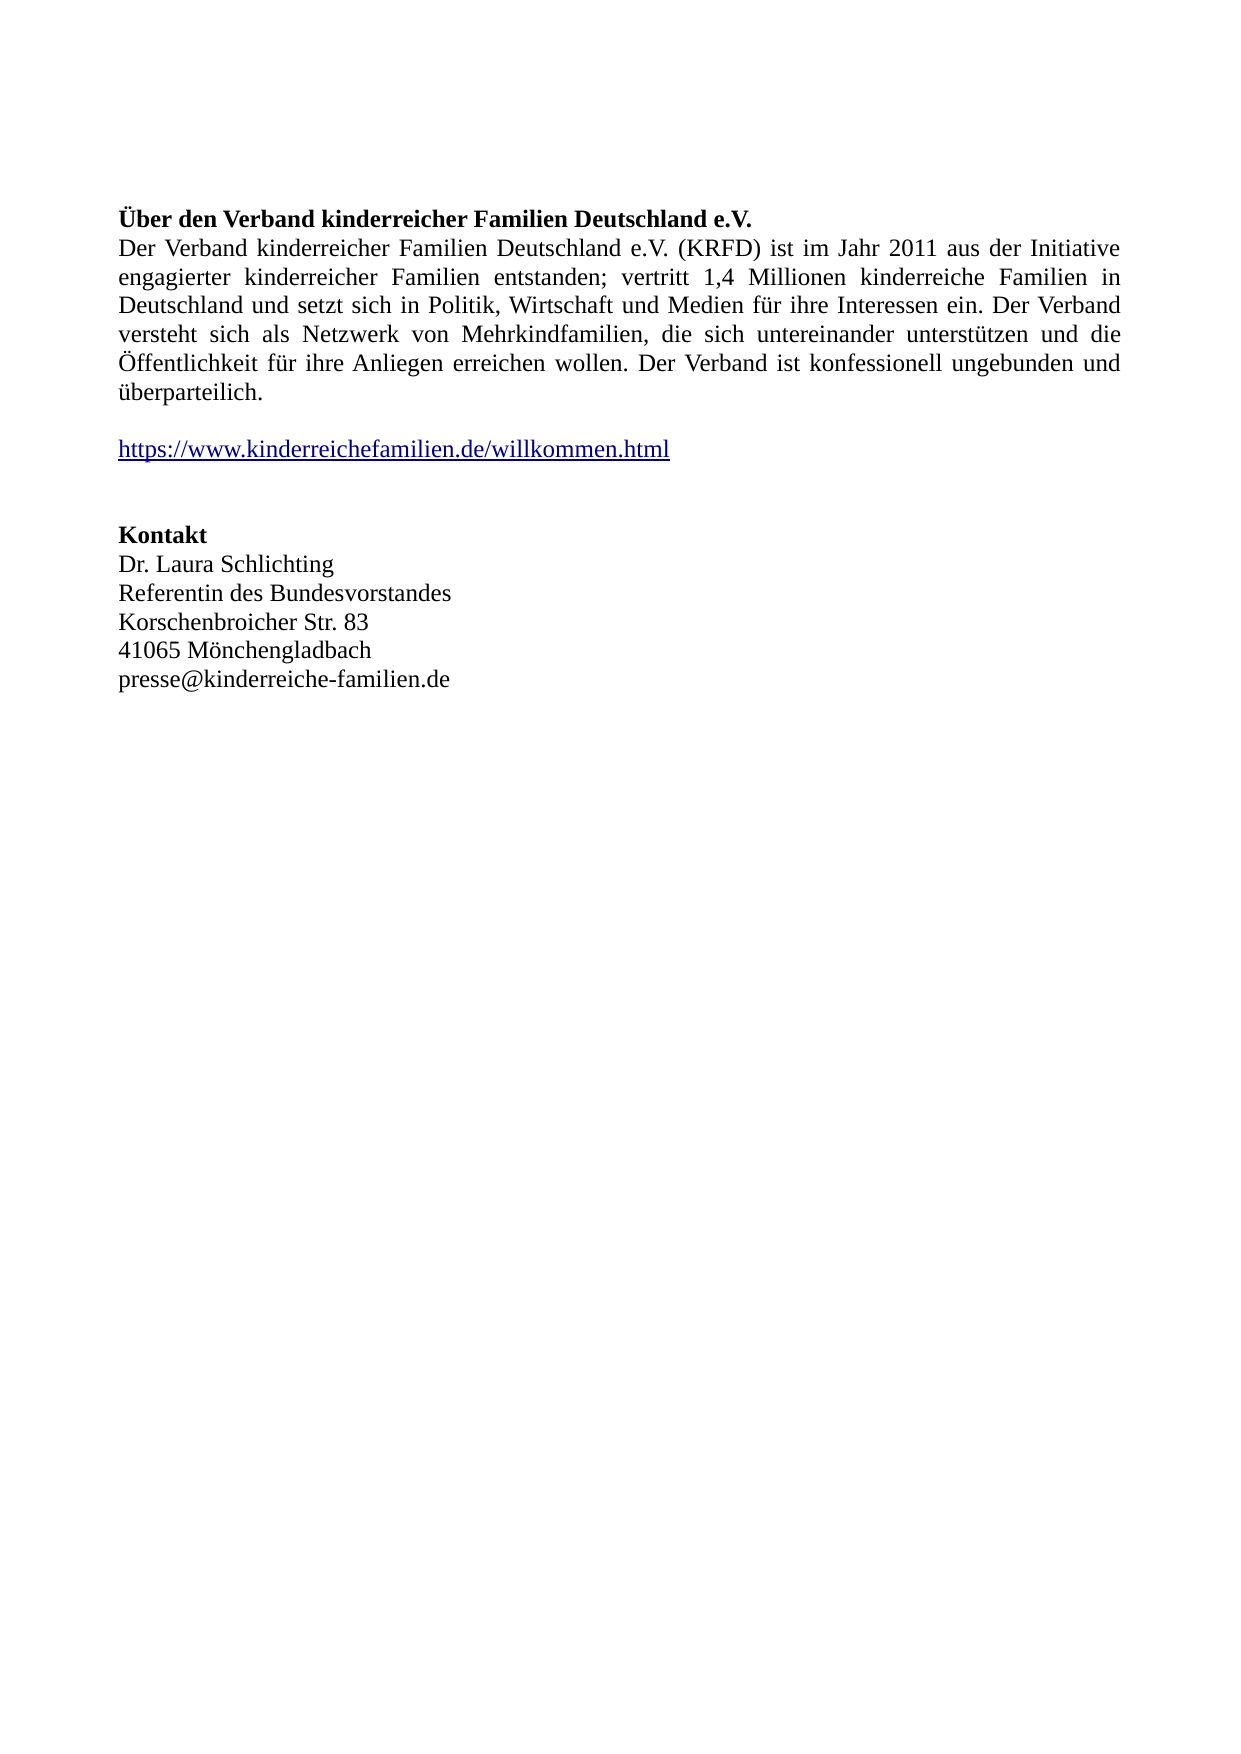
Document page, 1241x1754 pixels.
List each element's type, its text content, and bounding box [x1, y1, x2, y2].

text Dr. Laura Schlichting Referentin des Bundesvorstandes Korschenbroicher Str. 83 41065 Mönchengladbach presse@kinderreiche-familien.de [118, 549, 1122, 693]
text Über den Verband kinderreicher Familien Deutschland e.V. [118, 204, 1122, 233]
text Der Verband kinderreicher Familien Deutschland e.V. (KRFD) ist im Jahr 2011 aus der Initiative engagierter kinderreicher Familien entstanden; vertritt 1,4 Millionen kinderreiche Familien in Deutschland und setzt sich in Politik, Wirtschaft und Medien für ihre Interessen ein. Der Verband versteht sich als Netzwerk von Mehrkindfamilien, die sich untereinander unterstützen und die Öffentlichkeit für ihre Anliegen erreichen wollen. Der Verband ist konfessionell ungebunden und überparteilich. [118, 233, 1122, 406]
text https://www.kinderreichefamilien.de/willkommen.html [118, 434, 1122, 463]
text Kontakt [118, 521, 1122, 549]
